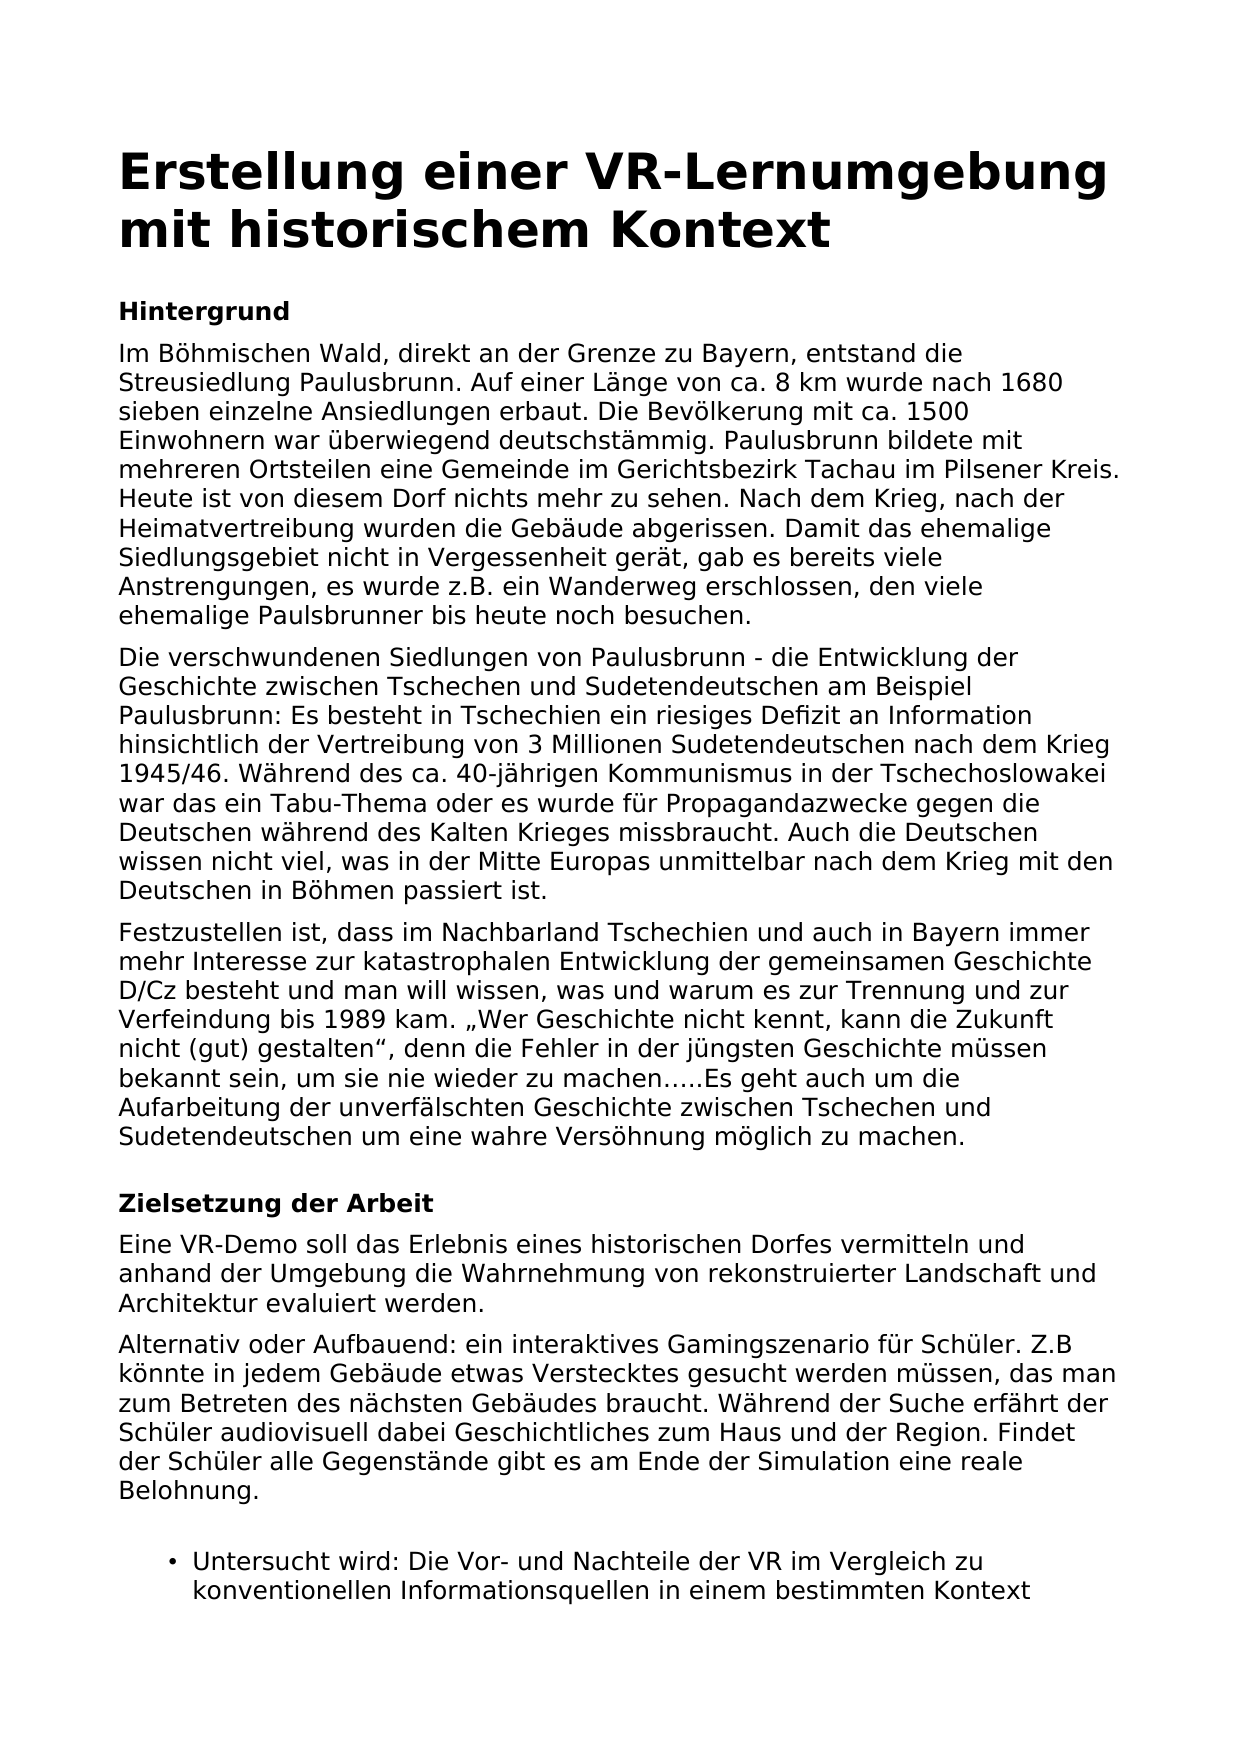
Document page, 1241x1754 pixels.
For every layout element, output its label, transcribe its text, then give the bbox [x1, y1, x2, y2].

text Eine VR-Demo soll das Erlebnis eines historischen Dorfes vermitteln und anhand der Umgebung die Wahrnehmung von rekonstruierter Landschaft und Architektur evaluiert werden. [118, 1230, 1122, 1318]
subtitle Erstellung einer VR-Lernumgebung mit historischem Kontext [118, 143, 1122, 259]
list Untersucht wird: Die Vor- und Nachteile der VR im Vergleich zu konventionellen Informationsquellen in einem bestimmten Kontext [177, 1547, 1122, 1606]
subtitle Hintergrund [118, 297, 1122, 326]
text Festzustellen ist, dass im Nachbarland Tschechien und auch in Bayern immer mehr Interesse zur katastrophalen Entwicklung der gemeinsamen Geschichte D/Cz besteht und man will wissen, was und warum es zur Trennung und zur Verfeindung bis 1989 kam. „Wer Geschichte nicht kennt, kann die Zukunft nicht (gut) gestalten“, denn die Fehler in der jüngsten Geschichte müssen bekannt sein, um sie nie wieder zu machen…..Es geht auch um die Aufarbeitung der unverfälschten Geschichte zwischen Tschechen und Sudetendeutschen um eine wahre Versöhnung möglich zu machen. [118, 918, 1122, 1151]
text Im Böhmischen Wald, direkt an der Grenze zu Bayern, entstand die Streusiedlung Paulusbrunn. Auf einer Länge von ca. 8 km wurde nach 1680 sieben einzelne Ansiedlungen erbaut. Die Bevölkerung mit ca. 1500 Einwohnern war überwiegend deutschstämmig. Paulusbrunn bildete mit mehreren Ortsteilen eine Gemeinde im Gerichtsbezirk Tachau im Pilsener Kreis. Heute ist von diesem Dorf nichts mehr zu sehen. Nach dem Krieg, nach der Heimatvertreibung wurden die Gebäude abgerissen. Damit das ehemalige Siedlungsgebiet nicht in Vergessenheit gerät, gab es bereits viele Anstrengungen, es wurde z.B. ein Wanderweg erschlossen, den viele ehemalige Paulsbrunner bis heute noch besuchen. [118, 339, 1122, 630]
text Alternativ oder Aufbauend: ein interaktives Gamingszenario für Schüler. Z.B könnte in jedem Gebäude etwas Verstecktes gesucht werden müssen, das man zum Betreten des nächsten Gebäudes braucht. Während der Suche erfährt der Schüler audiovisuell dabei Geschichtliches zum Haus und der Region. Findet der Schüler alle Gegenstände gibt es am Ende der Simulation eine reale Belohnung. [118, 1330, 1122, 1505]
text Die verschwundenen Siedlungen von Paulusbrunn - die Entwicklung der Geschichte zwischen Tschechen und Sudetendeutschen am Beispiel Paulusbrunn: Es besteht in Tschechien ein riesiges Defizit an Information hinsichtlich der Vertreibung von 3 Millionen Sudetendeutschen nach dem Krieg 1945/46. Während des ca. 40-jährigen Kommunismus in der Tschechoslowakei war das ein Tabu-Thema oder es wurde für Propagandazwecke gegen die Deutschen während des Kalten Krieges missbraucht. Auch die Deutschen wissen nicht viel, was in der Mitte Europas unmittelbar nach dem Krieg mit den Deutschen in Böhmen passiert ist. [118, 643, 1122, 905]
subtitle Zielsetzung der Arbeit [118, 1189, 1122, 1218]
